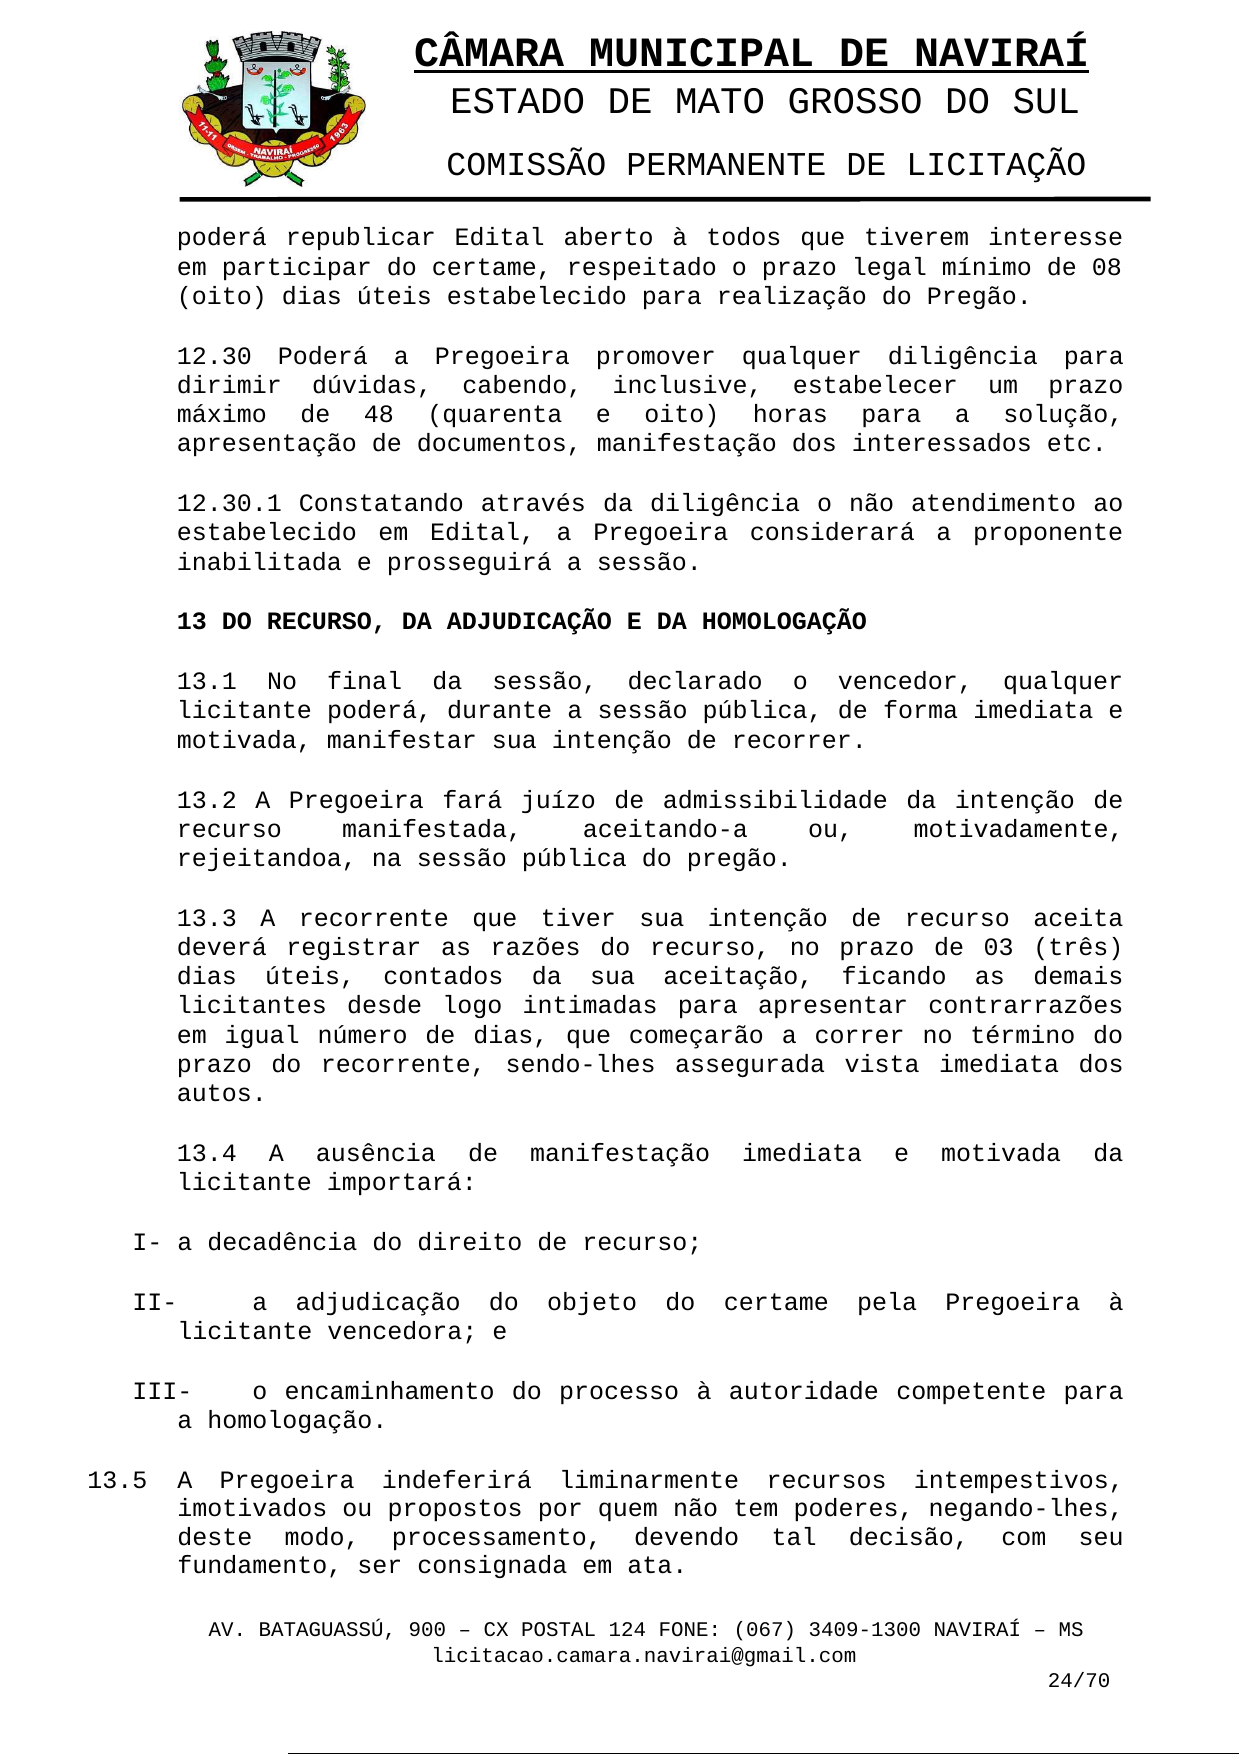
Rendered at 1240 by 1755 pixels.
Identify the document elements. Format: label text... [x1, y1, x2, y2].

text 13.1 No final da sessão, declarado o vencedor, qualquer licitante poderá, durante a sessão pública, de forma imediata e motivada, manifestar sua intenção de recorrer. [177, 669, 1124, 756]
text 12.30 Poderá a Pregoeira promover qualquer diligência para dirimir dúvidas, cabendo, inclusive, estabelecer um prazo máximo de 48 (quarenta e oito) horas para a solução, apresentação de documentos, manifestação dos interessados etc. [177, 343, 1124, 459]
text 13.2 A Pregoeira fará juízo de admissibilidade da intenção de recurso manifestada, aceitando-a ou, motivadamente, rejeitandoa, na sessão pública do pregão. [177, 787, 1124, 874]
list a adjudicação do objeto do certame pela Pregoeira à licitante vencedora; e [132, 1289, 1124, 1347]
text 13.3 A recorrente que tiver sua intenção de recurso aceita deverá registrar as razões do recurso, no prazo de 03 (três) dias úteis, contados da sua aceitação, ficando as demais licitantes desde logo intimadas para apresentar contrarrazões em igual número de dias, que começarão a correr no término do prazo do recorrente, sendo-lhes assegurada vista imediata dos autos. [177, 906, 1124, 1109]
text (oito) dias úteis estabelecido para realização do Pregão. [177, 284, 1124, 312]
text 13.4 A ausência de manifestação imediata e motivada da licitante importará: [177, 1141, 1124, 1198]
text 12.30.1 Constatando através da diligência o não atendimento ao estabelecido em Edital, a Pregoeira considerará a proponente inabilitada e prosseguirá a sessão. [177, 491, 1124, 577]
subtitle 13 DO RECURSO, DA ADJUDICAÇÃO E DA HOMOLOGAÇÃO [177, 609, 1124, 637]
text poderá republicar Edital aberto à todos que tiverem interesse em participar do certame, respeitado o prazo legal mínimo de 08 [177, 225, 1124, 282]
list o encaminhamento do processo à autoridade competente para a homologação. [132, 1378, 1124, 1436]
list A Pregoeira indeferirá liminarmente recursos intempestivos, imotivados ou propostos por quem não tem poderes, negando-lhes, deste modo, processamento, devendo tal decisão, com seu fundamento, ser consignada em ata. [87, 1467, 1124, 1581]
list a decadência do direito de recurso; [132, 1230, 1124, 1258]
